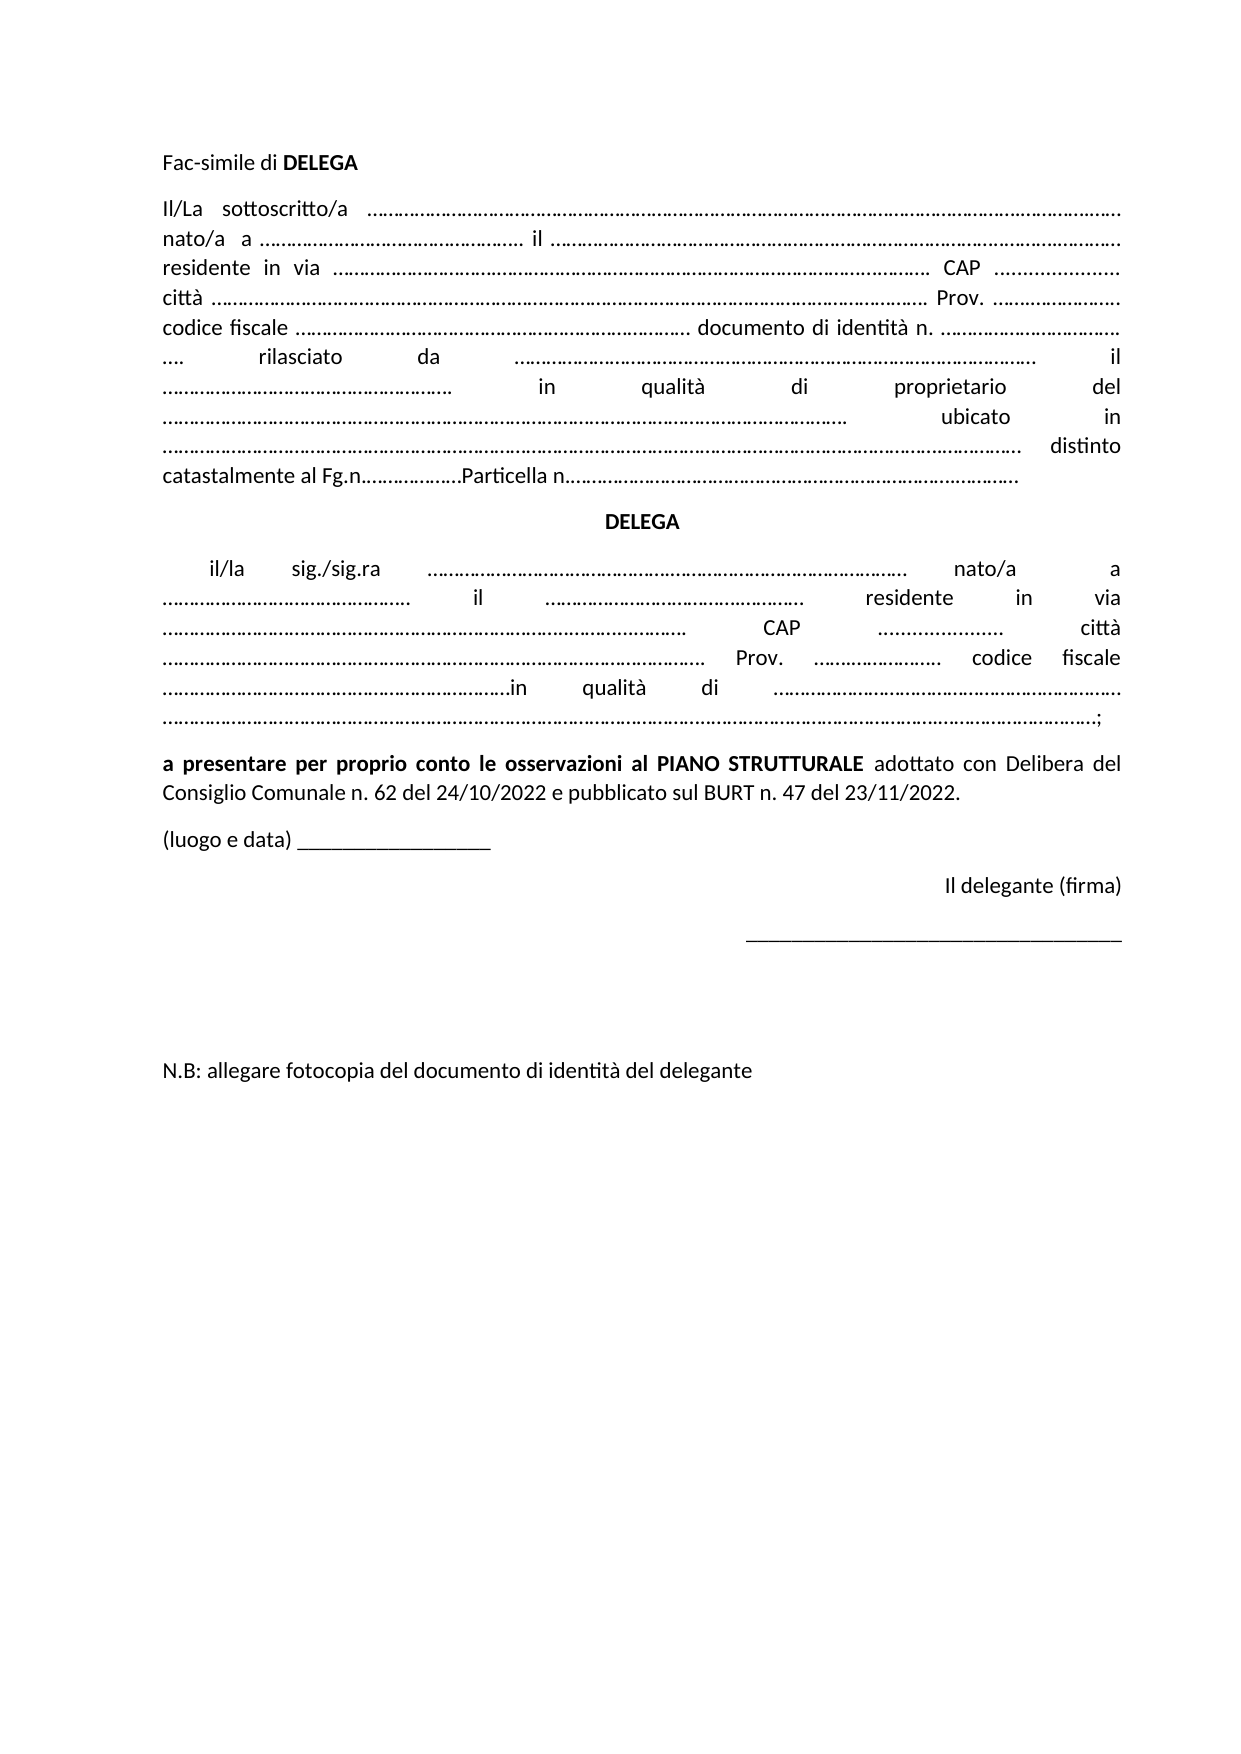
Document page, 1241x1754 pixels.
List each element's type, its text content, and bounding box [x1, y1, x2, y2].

text N.B: allegare fotocopia del documento di identità del delegante [162, 1056, 1122, 1084]
text _________________________________ [162, 917, 1122, 945]
text il/la sig./sig.ra ……………………………………….……………………………………… nato/a a ……………………………………….. il ……………………………….………… residente in via …………………………………………………………………..………...………. CAP ...................... città …………………………………………………………………………………………. Prov. …….…………….. codice fiscale …………………………………………………………in qualità di ………………………………………………………… …………………………………………………………………………………………..…………………………………….…………………………; [162, 554, 1122, 730]
text Il/La sottoscritto/a …………………………………………………………………………………………………………….………….…… nato/a a ………………………………………….. il …………………………………………………………………………..……….………… residente in via ………………………….……………………………………………………………...………. CAP ...................... città ………………………………………………………………………………………………………………………. Prov. …….…………….. codice fiscale ………………………………………………………………… documento di identità n. …………………………….…. rilasciato da ……………………………………………………………………………………… il ………………………………………………. in qualità di proprietario del …………………………………………………………………………………………………………………. ubicato in ………………………………………………………………………………………………………………………………….…………… distinto catastalmente al Fg.n.………………Particella n.……………………………………………………………….………… [162, 194, 1122, 489]
text DELEGA [162, 507, 1122, 536]
text Fac-simile di DELEGA [162, 148, 1122, 176]
text (luogo e data) _________________ [162, 825, 1122, 853]
text a presentare per proprio conto le osservazioni al PIANO STRUTTURALE adottato con Delibera del Consiglio Comunale n. 62 del 24/10/2022 e pubblicato sul BURT n. 47 del 23/11/2022. [162, 749, 1122, 806]
text Il delegante (firma) [162, 871, 1122, 899]
